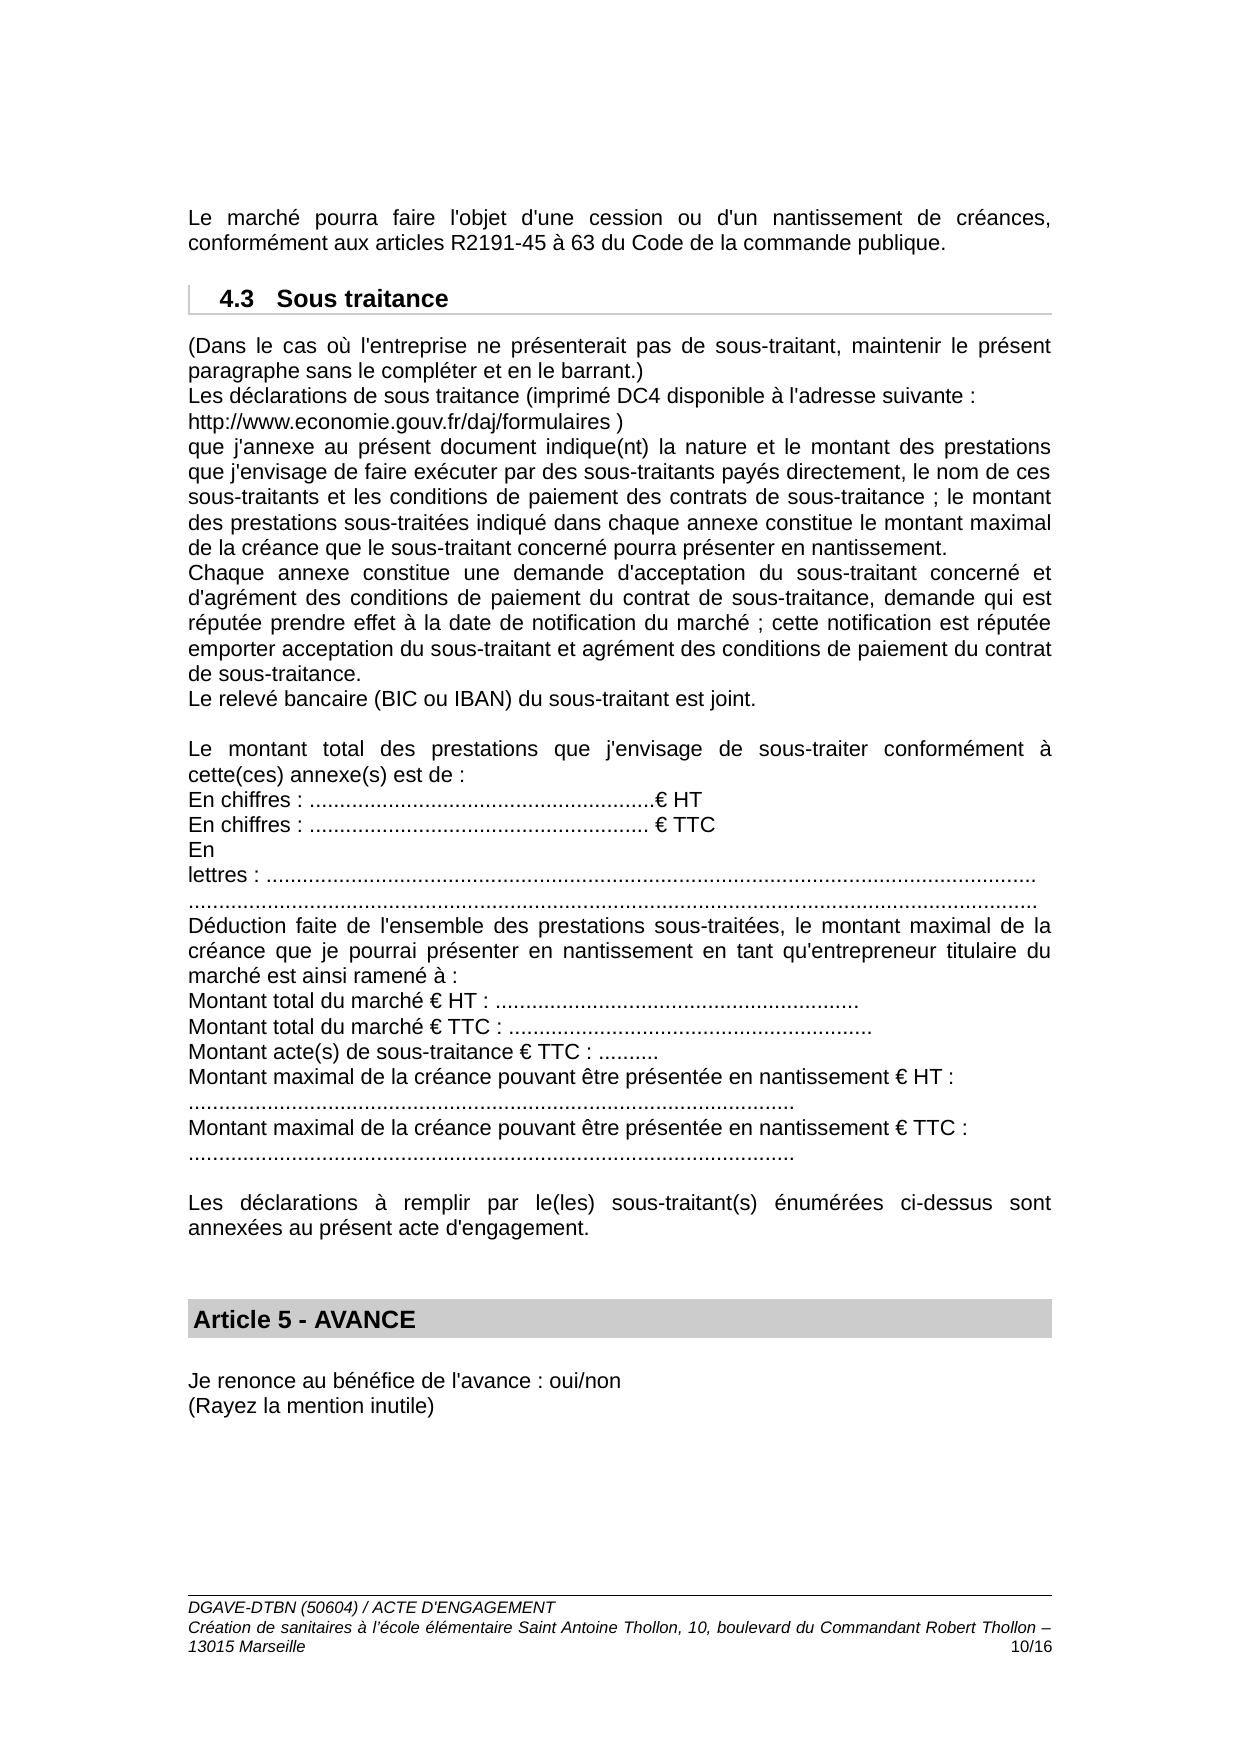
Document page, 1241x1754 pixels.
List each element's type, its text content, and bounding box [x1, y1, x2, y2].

text (Rayez la mention inutile) [188, 1393, 1052, 1418]
text En lettres : ............................................................................................................................... [188, 837, 1052, 888]
text Je renonce au bénéfice de l'avance : oui/non [188, 1368, 1052, 1393]
text Déduction faite de l'ensemble des prestations sous-traitées, le montant maximal de la créance que je pourrai présenter en nantissement en tant qu'entrepreneur titulaire du marché est ainsi ramené à : [188, 913, 1052, 988]
text Le marché pourra faire l'objet d'une cession ou d'un nantissement de créances, conformément aux articles R2191-45 à 63 du Code de la commande publique. [188, 204, 1052, 255]
subtitle Sous traitance [188, 284, 1052, 313]
text En chiffres : ........................................................ € TTC [188, 812, 1052, 837]
text Montant total du marché € TTC : ............................................................ [188, 1014, 1052, 1039]
text .................................................................................................... [188, 1089, 1052, 1114]
text ............................................................................................................................................ [188, 888, 1052, 913]
text Montant total du marché € HT : ............................................................ [188, 988, 1052, 1014]
text Montant maximal de la créance pouvant être présentée en nantissement € TTC : [188, 1114, 1052, 1140]
text (Dans le cas où l'entreprise ne présenterait pas de sous-traitant, maintenir le présent paragraphe sans le compléter et en le barrant.) [188, 333, 1052, 383]
text En chiffres : .........................................................€ HT [188, 787, 1052, 812]
text .................................................................................................... [188, 1140, 1052, 1165]
text Montant maximal de la créance pouvant être présentée en nantissement € HT : [188, 1064, 1052, 1089]
text Montant acte(s) de sous-traitance € TTC : .......... [188, 1039, 1052, 1064]
text Les déclarations à remplir par le(les) sous-traitant(s) énumérées ci-dessus sont annexées au présent acte d'engagement. [188, 1190, 1052, 1241]
text Chaque annexe constitue une demande d'acceptation du sous-traitant concerné et d'agrément des conditions de paiement du contrat de sous-traitance, demande qui est réputée prendre effet à la date de notification du marché ; cette notification est réputée emporter acceptation du sous-traitant et agrément des conditions de paiement du contrat de sous-traitance. [188, 560, 1052, 686]
text http://www.economie.gouv.fr/daj/formulaires ) [188, 409, 1052, 434]
text Le montant total des prestations que j'envisage de sous-traiter conformément à cette(ces) annexe(s) est de : [188, 736, 1052, 787]
text que j'annexe au présent document indique(nt) la nature et le montant des prestations que j'envisage de faire exécuter par des sous-traitants payés directement, le nom de ces sous-traitants et les conditions de paiement des contrats de sous-traitance ; le montant des prestations sous-traitées indiqué dans chaque annexe constitue le montant maximal de la créance que le sous-traitant concerné pourra présenter en nantissement. [188, 434, 1052, 560]
subtitle AVANCE [190, 1302, 1050, 1336]
text Les déclarations de sous traitance (imprimé DC4 disponible à l'adresse suivante : [188, 383, 1052, 409]
text Le relevé bancaire (BIC ou IBAN) du sous-traitant est joint. [188, 686, 1052, 711]
